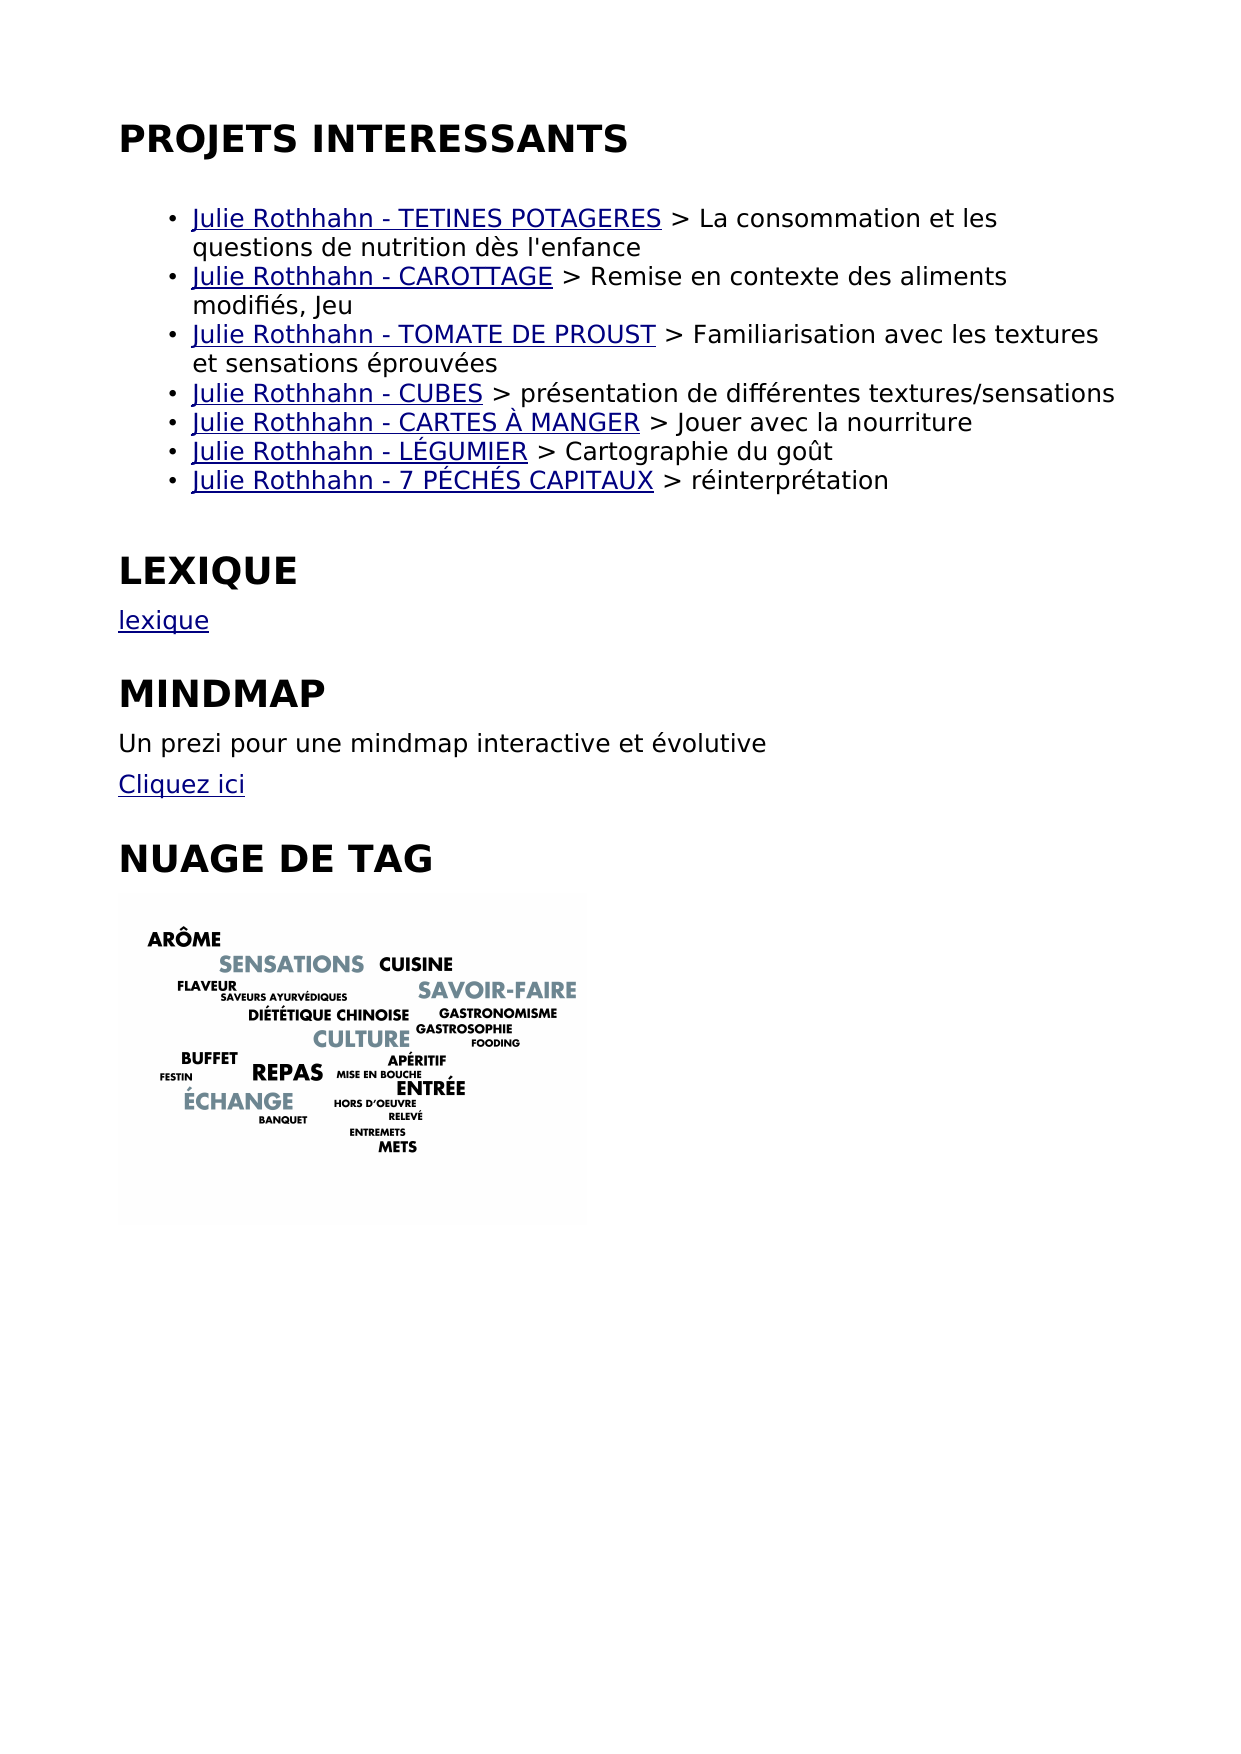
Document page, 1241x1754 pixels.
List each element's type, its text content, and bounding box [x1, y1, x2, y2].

list Julie Rothhahn - 7 PÉCHÉS CAPITAUX > réinterprétation [177, 466, 1122, 495]
picture [118, 893, 587, 1225]
text Un prezi pour une mindmap interactive et évolutive [118, 729, 1122, 758]
subtitle MINDMAP [118, 673, 1122, 716]
subtitle PROJETS INTERESSANTS [118, 118, 1122, 162]
list Julie Rothhahn - CAROTTAGE > Remise en contexte des aliments modifiés, Jeu [177, 262, 1122, 320]
list Julie Rothhahn - TOMATE DE PROUST > Familiarisation avec les textures et sensations éprouvées [177, 320, 1122, 379]
list Julie Rothhahn - CARTES À MANGER > Jouer avec la nourriture [177, 408, 1122, 437]
text Cliquez ici [118, 771, 1122, 800]
list Julie Rothhahn - LÉGUMIER > Cartographie du goût [177, 437, 1122, 466]
list Julie Rothhahn - CUBES > présentation de différentes textures/sensations [177, 379, 1122, 408]
subtitle LEXIQUE [118, 550, 1122, 593]
text lexique [118, 606, 1122, 635]
list Julie Rothhahn - TETINES POTAGERES > La consommation et les questions de nutrition dès l'enfance [177, 204, 1122, 262]
subtitle NUAGE DE TAG [118, 837, 1122, 881]
